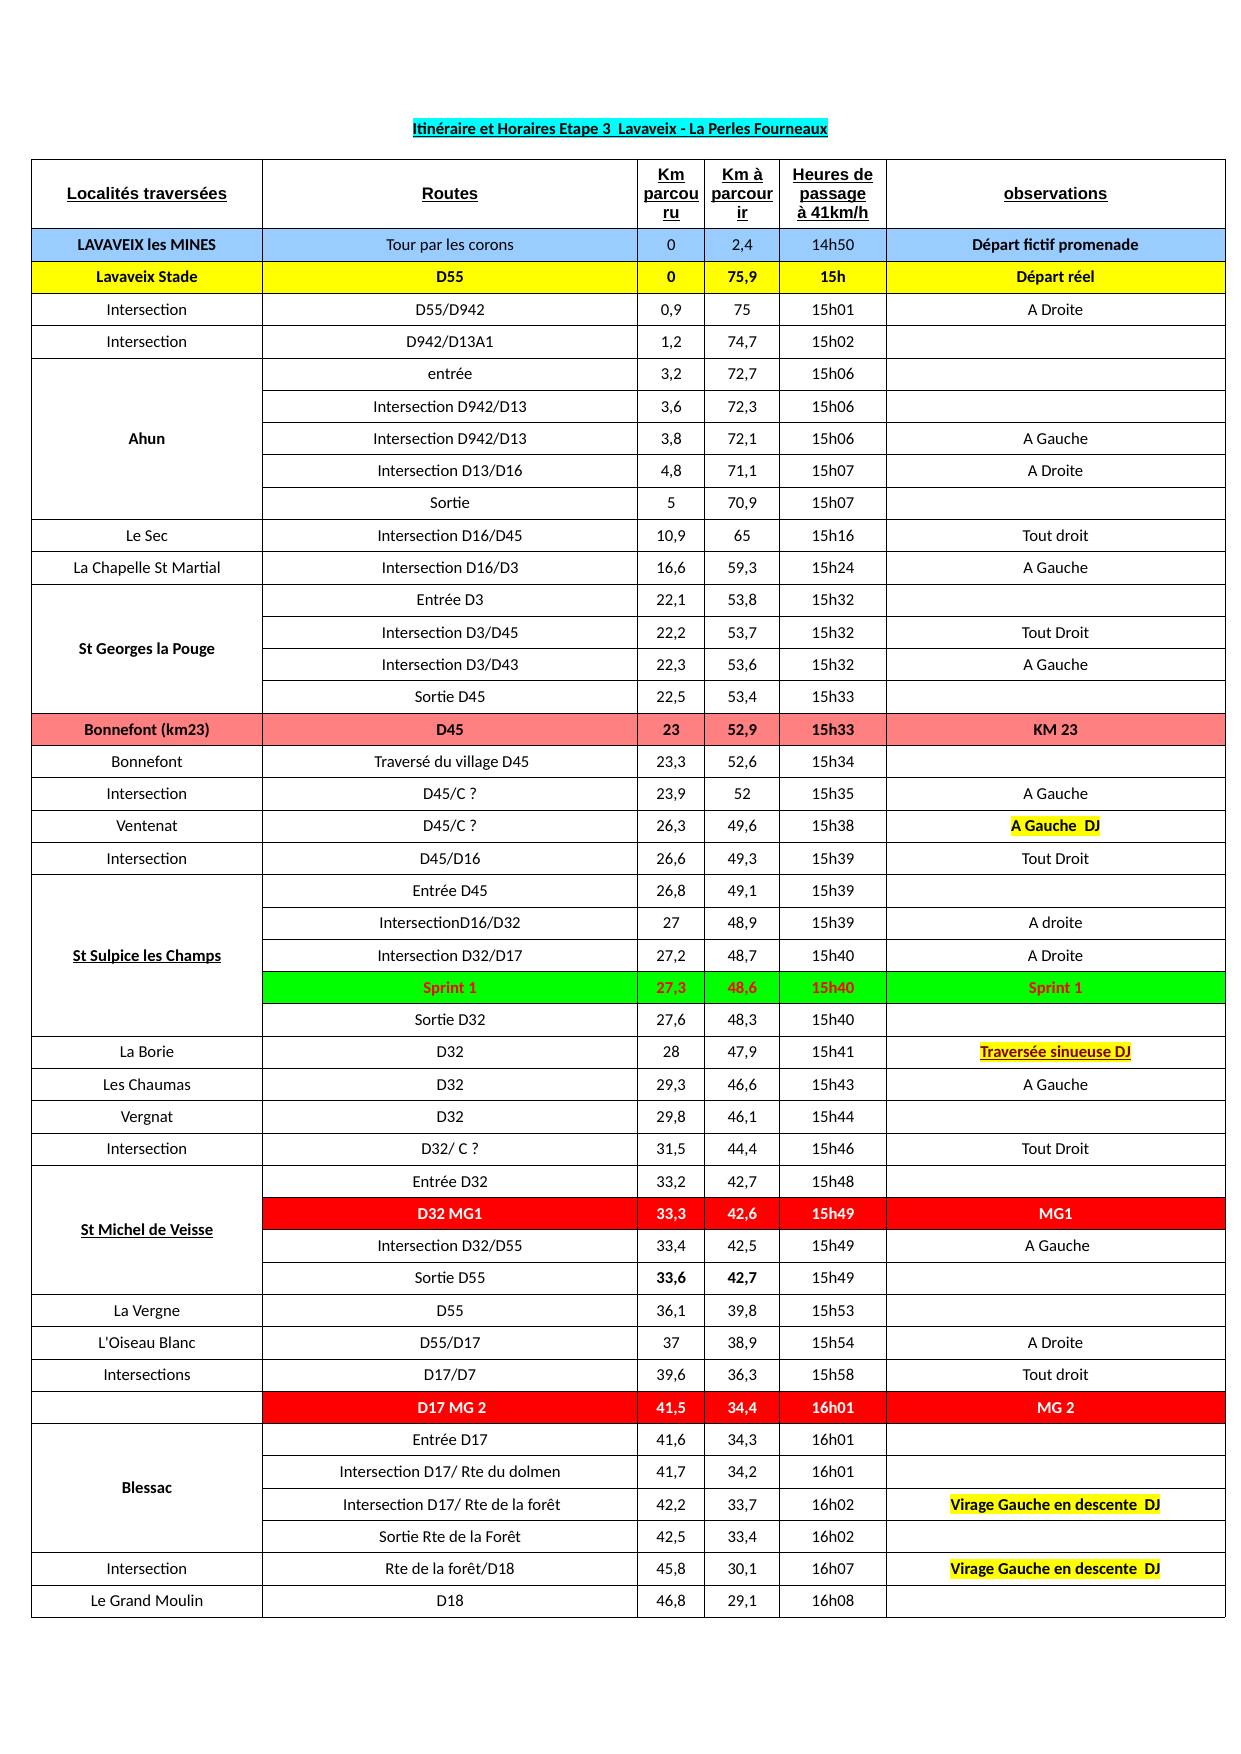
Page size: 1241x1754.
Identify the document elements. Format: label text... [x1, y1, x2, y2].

table_cell Sortie [263, 488, 637, 519]
table_cell 15h06 [780, 359, 886, 390]
table_cell Intersection [32, 326, 262, 357]
table_cell Sortie D55 [263, 1263, 637, 1294]
table_cell St Michel de Veisse [32, 1166, 262, 1294]
table_cell D32 [263, 1069, 637, 1100]
table_cell 26,3 [638, 811, 704, 842]
table_cell A droite [887, 908, 1225, 939]
table_header observations [887, 160, 1225, 228]
table_cell 26,6 [638, 843, 704, 874]
table_cell 23,9 [638, 778, 704, 809]
table_cell 53,7 [705, 617, 779, 648]
table_cell Intersection D16/D3 [263, 552, 637, 583]
table_cell Intersection D942/D13 [263, 391, 637, 422]
table_cell 31,5 [638, 1134, 704, 1165]
table_cell 46,6 [705, 1069, 779, 1100]
table_cell 16h01 [780, 1392, 886, 1423]
table_cell Traversé du village D45 [263, 746, 637, 777]
table_cell 27,3 [638, 972, 704, 1003]
table_cell Rte de la forêt/D18 [263, 1553, 637, 1584]
table_cell 22,3 [638, 649, 704, 680]
table_cell Ventenat [32, 811, 262, 842]
table_cell 15h32 [780, 585, 886, 616]
table_cell IntersectionD16/D32 [263, 908, 637, 939]
table_cell 75,9 [705, 262, 779, 293]
table_cell 15h33 [780, 681, 886, 713]
table_cell 15h01 [780, 294, 886, 325]
table_cell 23 [638, 714, 704, 745]
table_cell 53,4 [705, 681, 779, 713]
table_cell A Droite [887, 294, 1225, 325]
table_cell 16,6 [638, 552, 704, 583]
table_cell 5 [638, 488, 704, 519]
table_cell 15h46 [780, 1134, 886, 1165]
table_cell 33,7 [705, 1489, 779, 1520]
table_cell Traversée sinueuse DJ [887, 1037, 1225, 1068]
table_cell Vergnat [32, 1101, 262, 1132]
table_cell Entrée D17 [263, 1424, 637, 1455]
table_cell 15h24 [780, 552, 886, 583]
table_cell Intersection [32, 778, 262, 809]
table_cell Tout droit [887, 520, 1225, 551]
table_cell Bonnefont (km23) [32, 714, 262, 745]
table_cell 15h48 [780, 1166, 886, 1197]
table_cell D45 [263, 714, 637, 745]
table_cell [887, 1101, 1225, 1132]
table_cell 15h02 [780, 326, 886, 357]
table_cell 36,3 [705, 1360, 779, 1391]
table_cell 71,1 [705, 455, 779, 487]
table_cell A Gauche [887, 778, 1225, 809]
table_cell Tour par les corons [263, 229, 637, 261]
table_cell MG 2 [887, 1392, 1225, 1423]
table_cell D32/ C ? [263, 1134, 637, 1165]
table_cell 37 [638, 1327, 704, 1358]
table_cell Intersection [32, 843, 262, 874]
table_cell 15h54 [780, 1327, 886, 1358]
table_cell 16h01 [780, 1456, 886, 1488]
table_cell Intersection D32/D55 [263, 1230, 637, 1262]
table_cell A Gauche [887, 423, 1225, 454]
table_cell 65 [705, 520, 779, 551]
table_cell 42,5 [638, 1521, 704, 1552]
table_cell [887, 359, 1225, 390]
table_cell 15h35 [780, 778, 886, 809]
table_cell Intersection D17/ Rte de la forêt [263, 1489, 637, 1520]
table_cell 16h01 [780, 1424, 886, 1455]
table_cell 23,3 [638, 746, 704, 777]
table_header Km parcouru [638, 160, 704, 228]
table_cell 22,1 [638, 585, 704, 616]
table_cell Intersection [32, 1553, 262, 1584]
table_cell 15h [780, 262, 886, 293]
table_cell 15h32 [780, 649, 886, 680]
table_cell 42,7 [705, 1166, 779, 1197]
table_cell 26,8 [638, 875, 704, 906]
table_cell 15h32 [780, 617, 886, 648]
table_cell 0 [638, 262, 704, 293]
table_cell D18 [263, 1586, 637, 1617]
table_cell 1,2 [638, 326, 704, 357]
table_header Localités traversées [32, 160, 262, 228]
table_cell La Borie [32, 1037, 262, 1068]
table_header Heures de passage à 41km/h [780, 160, 886, 228]
table_cell [887, 875, 1225, 906]
table_cell Départ réel [887, 262, 1225, 293]
table_cell L'Oiseau Blanc [32, 1327, 262, 1358]
table_header Routes [263, 160, 637, 228]
table_cell 46,1 [705, 1101, 779, 1132]
table_cell A Gauche [887, 552, 1225, 583]
table_cell Intersection D3/D43 [263, 649, 637, 680]
table_cell [887, 1586, 1225, 1617]
table_cell Sprint 1 [263, 972, 637, 1003]
table_cell 15h07 [780, 455, 886, 487]
table_cell entrée [263, 359, 637, 390]
table_cell Bonnefont [32, 746, 262, 777]
table_cell [887, 326, 1225, 357]
table_cell 15h06 [780, 391, 886, 422]
table_cell Sortie Rte de la Forêt [263, 1521, 637, 1552]
table_cell 39,8 [705, 1295, 779, 1326]
table_cell 15h39 [780, 908, 886, 939]
table_cell A Droite [887, 455, 1225, 487]
table_cell 38,9 [705, 1327, 779, 1358]
table_cell Le Sec [32, 520, 262, 551]
table_cell 27 [638, 908, 704, 939]
table_cell 15h39 [780, 843, 886, 874]
table_cell Sprint 1 [887, 972, 1225, 1003]
table_cell 42,7 [705, 1263, 779, 1294]
table_cell 15h49 [780, 1263, 886, 1294]
table_cell 53,6 [705, 649, 779, 680]
table_cell Intersection D942/D13 [263, 423, 637, 454]
table_cell Intersection [32, 294, 262, 325]
table_cell 33,4 [705, 1521, 779, 1552]
table_cell [32, 1392, 262, 1423]
table_cell 42,5 [705, 1230, 779, 1262]
table_cell 16h07 [780, 1553, 886, 1584]
table_cell Entrée D32 [263, 1166, 637, 1197]
table_cell D45/C ? [263, 811, 637, 842]
table_cell 15h58 [780, 1360, 886, 1391]
table_cell 74,7 [705, 326, 779, 357]
table_cell 15h40 [780, 1004, 886, 1036]
table_cell A Gauche DJ [887, 811, 1225, 842]
table_cell 15h49 [780, 1230, 886, 1262]
table_cell [887, 488, 1225, 519]
table_cell 52,9 [705, 714, 779, 745]
table_cell 49,1 [705, 875, 779, 906]
table_cell 59,3 [705, 552, 779, 583]
table_cell Virage Gauche en descente DJ [887, 1553, 1225, 1584]
table_cell A Gauche [887, 1069, 1225, 1100]
table_cell 4,8 [638, 455, 704, 487]
table_cell 41,6 [638, 1424, 704, 1455]
table_cell [887, 1424, 1225, 1455]
table_cell Intersections [32, 1360, 262, 1391]
table_cell D942/D13A1 [263, 326, 637, 357]
table_cell 41,7 [638, 1456, 704, 1488]
table_cell 0,9 [638, 294, 704, 325]
table_cell Entrée D3 [263, 585, 637, 616]
table_cell Lavaveix Stade [32, 262, 262, 293]
table_cell Départ fictif promenade [887, 229, 1225, 261]
table_cell Sortie D32 [263, 1004, 637, 1036]
table_cell D32 [263, 1037, 637, 1068]
table_cell Intersection D13/D16 [263, 455, 637, 487]
table_cell 48,6 [705, 972, 779, 1003]
table_cell 70,9 [705, 488, 779, 519]
table_cell Les Chaumas [32, 1069, 262, 1100]
table_cell St Georges la Pouge [32, 585, 262, 713]
table_cell [887, 585, 1225, 616]
table_cell 22,5 [638, 681, 704, 713]
table_cell 39,6 [638, 1360, 704, 1391]
table_cell 15h41 [780, 1037, 886, 1068]
table_cell 14h50 [780, 229, 886, 261]
table_cell 42,6 [705, 1198, 779, 1229]
table_cell 33,4 [638, 1230, 704, 1262]
table_cell 15h44 [780, 1101, 886, 1132]
table_cell 29,3 [638, 1069, 704, 1100]
table_cell D32 MG1 [263, 1198, 637, 1229]
table_cell La Vergne [32, 1295, 262, 1326]
table_cell D17 MG 2 [263, 1392, 637, 1423]
table_cell A Gauche [887, 1230, 1225, 1262]
table_cell Ahun [32, 359, 262, 519]
table_cell 53,8 [705, 585, 779, 616]
table_cell La Chapelle St Martial [32, 552, 262, 583]
table_cell 22,2 [638, 617, 704, 648]
table_cell 27,2 [638, 940, 704, 971]
table_cell 48,7 [705, 940, 779, 971]
table_cell 52,6 [705, 746, 779, 777]
table_cell Tout droit [887, 1360, 1225, 1391]
table_cell Tout Droit [887, 617, 1225, 648]
table_cell Tout Droit [887, 843, 1225, 874]
table_cell 48,9 [705, 908, 779, 939]
table_cell D45/C ? [263, 778, 637, 809]
table_cell [887, 1295, 1225, 1326]
table_cell D55 [263, 1295, 637, 1326]
table_cell St Sulpice les Champs [32, 875, 262, 1036]
table_cell Intersection [32, 1134, 262, 1165]
table_cell Intersection D3/D45 [263, 617, 637, 648]
table_cell 30,1 [705, 1553, 779, 1584]
table_cell 75 [705, 294, 779, 325]
table_cell 3,8 [638, 423, 704, 454]
table_cell D17/D7 [263, 1360, 637, 1391]
table_cell 45,8 [638, 1553, 704, 1584]
table_cell 27,6 [638, 1004, 704, 1036]
table_cell 15h33 [780, 714, 886, 745]
table_cell 15h49 [780, 1198, 886, 1229]
table_cell 41,5 [638, 1392, 704, 1423]
table_cell 15h40 [780, 972, 886, 1003]
table_cell 52 [705, 778, 779, 809]
table_cell A Droite [887, 940, 1225, 971]
table_cell 3,6 [638, 391, 704, 422]
table_header Km à parcourir [705, 160, 779, 228]
table_cell 15h07 [780, 488, 886, 519]
table_cell 42,2 [638, 1489, 704, 1520]
table_cell 34,2 [705, 1456, 779, 1488]
table_cell Intersection D32/D17 [263, 940, 637, 971]
table_cell Entrée D45 [263, 875, 637, 906]
table_cell Le Grand Moulin [32, 1586, 262, 1617]
table_cell 29,8 [638, 1101, 704, 1132]
table_cell D45/D16 [263, 843, 637, 874]
table_cell 15h06 [780, 423, 886, 454]
table_cell 72,1 [705, 423, 779, 454]
table_cell MG1 [887, 1198, 1225, 1229]
table_cell D55 [263, 262, 637, 293]
table_cell D55/D942 [263, 294, 637, 325]
table_cell 16h02 [780, 1521, 886, 1552]
table_cell [887, 1521, 1225, 1552]
table_cell 15h39 [780, 875, 886, 906]
table_cell A Gauche [887, 649, 1225, 680]
table_cell [887, 1456, 1225, 1488]
table_cell LAVAVEIX les MINES [32, 229, 262, 261]
table_cell 46,8 [638, 1586, 704, 1617]
table_cell Virage Gauche en descente DJ [887, 1489, 1225, 1520]
table_cell 16h02 [780, 1489, 886, 1520]
table_cell 3,2 [638, 359, 704, 390]
table_cell 0 [638, 229, 704, 261]
table_cell 34,3 [705, 1424, 779, 1455]
table_cell 33,2 [638, 1166, 704, 1197]
table_cell 15h40 [780, 940, 886, 971]
table_cell 49,3 [705, 843, 779, 874]
table_cell 10,9 [638, 520, 704, 551]
table_cell Tout Droit [887, 1134, 1225, 1165]
table_cell 49,6 [705, 811, 779, 842]
table_cell 15h53 [780, 1295, 886, 1326]
table_cell 34,4 [705, 1392, 779, 1423]
table_cell 15h16 [780, 520, 886, 551]
text Itinéraire et Horaires Etape 3 Lavaveix - La Perles Fourneaux [118, 118, 1122, 138]
table_cell Blessac [32, 1424, 262, 1552]
table_cell 33,6 [638, 1263, 704, 1294]
table_cell 44,4 [705, 1134, 779, 1165]
table_cell [887, 1263, 1225, 1294]
table_cell 15h38 [780, 811, 886, 842]
table_cell [887, 681, 1225, 713]
table_cell 36,1 [638, 1295, 704, 1326]
table_cell 28 [638, 1037, 704, 1068]
table_cell [887, 1004, 1225, 1036]
table_cell 2,4 [705, 229, 779, 261]
table_cell 15h34 [780, 746, 886, 777]
table_cell 29,1 [705, 1586, 779, 1617]
table_cell 72,3 [705, 391, 779, 422]
table_cell [887, 391, 1225, 422]
table_cell 47,9 [705, 1037, 779, 1068]
table_cell [887, 1166, 1225, 1197]
table_cell 48,3 [705, 1004, 779, 1036]
table_cell Sortie D45 [263, 681, 637, 713]
table_cell KM 23 [887, 714, 1225, 745]
table_cell 16h08 [780, 1586, 886, 1617]
table_cell 15h43 [780, 1069, 886, 1100]
table_cell D55/D17 [263, 1327, 637, 1358]
table_cell 33,3 [638, 1198, 704, 1229]
table_cell D32 [263, 1101, 637, 1132]
table_cell Intersection D17/ Rte du dolmen [263, 1456, 637, 1488]
table_cell 72,7 [705, 359, 779, 390]
table_cell A Droite [887, 1327, 1225, 1358]
table_cell [887, 746, 1225, 777]
table_cell Intersection D16/D45 [263, 520, 637, 551]
